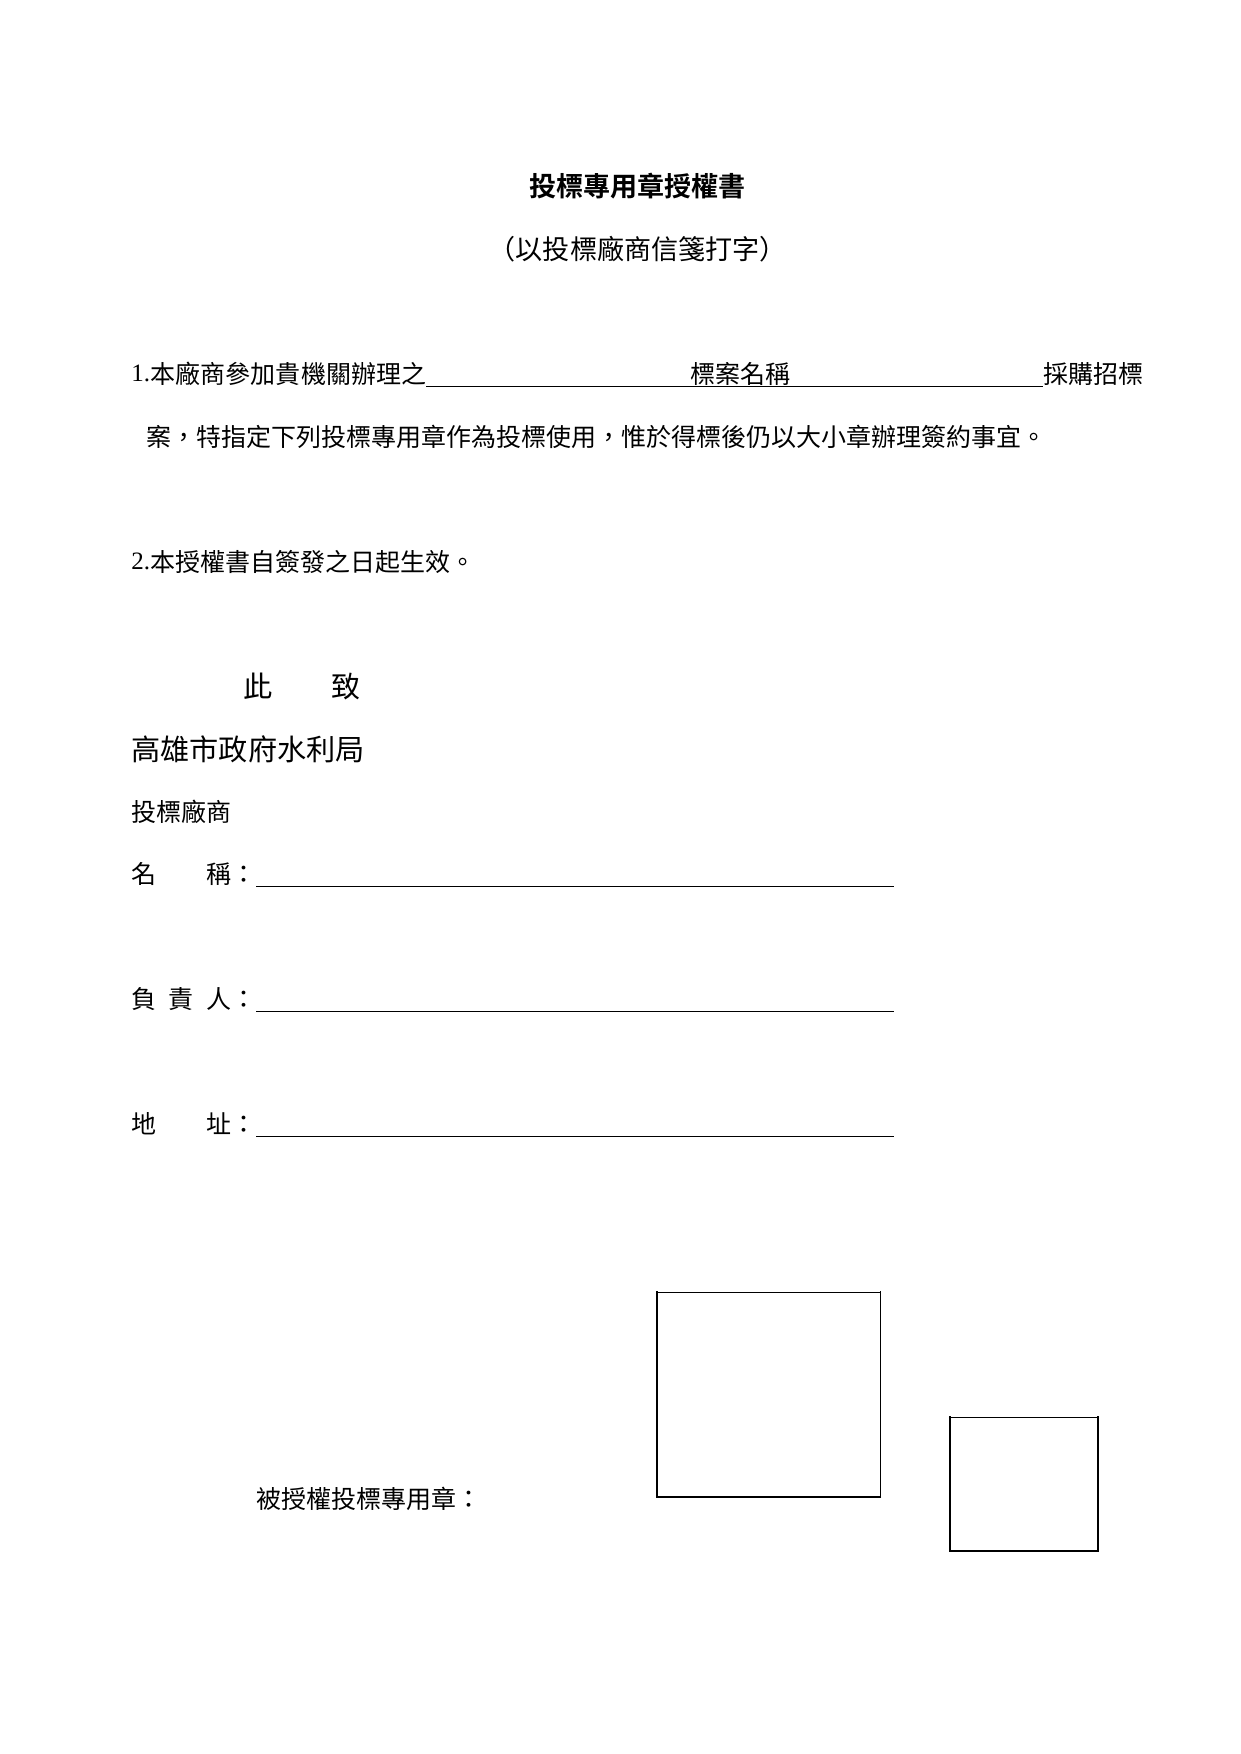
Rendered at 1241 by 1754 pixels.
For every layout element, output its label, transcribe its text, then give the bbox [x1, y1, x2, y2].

text 名 稱： [131, 831, 1144, 893]
text 2.本授權書自簽發之日起生效。 [131, 518, 1144, 581]
text 1.本廠商參加貴機關辦理之 標案名稱 採購招標案，特指定下列投標專用章作為投標使用，惟於得標後仍以大小章辦理簽約事宜。 [131, 331, 1144, 456]
text [1099, 1456, 1144, 1518]
text 投標廠商 [131, 768, 1144, 831]
text 投標專用章授權書 [131, 143, 1144, 206]
text 地 址： [131, 1081, 1144, 1143]
text 被授權投標專用章： [131, 1456, 949, 1518]
text 此 致 [131, 643, 1144, 706]
text （以投標廠商信箋打字） [131, 206, 1144, 268]
text 負 責 人： [131, 956, 1144, 1018]
text 高雄市政府水利局 [131, 706, 1144, 768]
